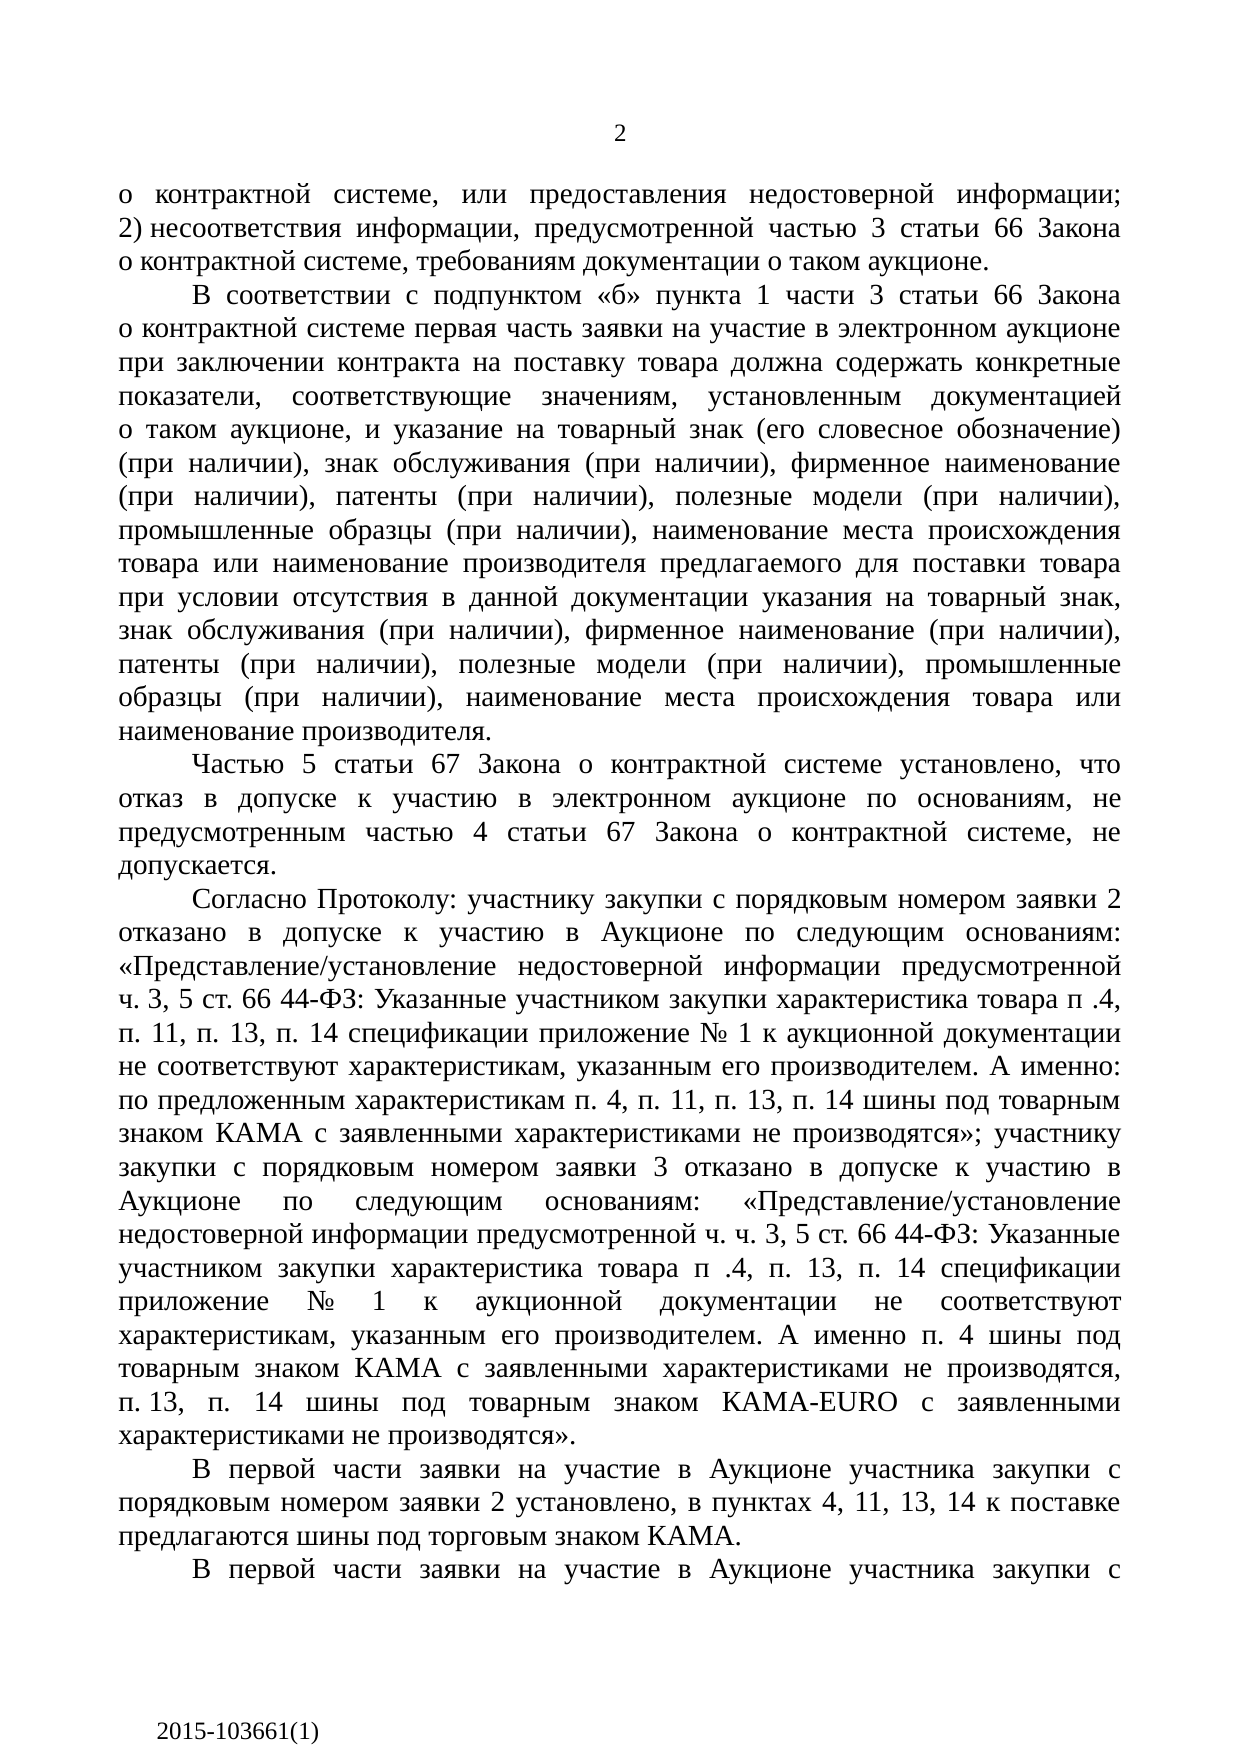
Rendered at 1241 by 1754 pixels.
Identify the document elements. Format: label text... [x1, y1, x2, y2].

text Частью 5 статьи 67 Закона о контрактной системе установлено, что отказ в допуске к участию в электронном аукционе по основаниям, не предусмотренным частью 4 статьи 67 Закона о контрактной системе, не допускается. [118, 747, 1122, 881]
text В первой части заявки на участие в Аукционе участника закупки с порядковым номером заявки 2 установлено, в пунктах 4, 11, 13, 14 к поставке предлагаются шины под торговым знаком КАМА. [118, 1451, 1122, 1552]
text В соответствии с подпунктом «б» пункта 1 части 3 статьи 66 Закона о контрактной системе первая часть заявки на участие в электронном аукционе при заключении контракта на поставку товара должна содержать конкретные показатели, соответствующие значениям, установленным документацией о таком аукционе, и указание на товарный знак (его словесное обозначение) (при наличии), знак обслуживания (при наличии), фирменное наименование (при наличии), патенты (при наличии), полезные модели (при наличии), промышленные образцы (при наличии), наименование места происхождения товара или наименование производителя предлагаемого для поставки товара при условии отсутствия в данной документации указания на товарный знак, знак обслуживания (при наличии), фирменное наименование (при наличии), патенты (при наличии), полезные модели (при наличии), промышленные образцы (при наличии), наименование места происхождения товара или наименование производителя. [118, 277, 1122, 747]
text о контрактной системе, или предоставления недостоверной информации; 2) несоответствия информации, предусмотренной частью 3 статьи 66 Закона о контрактной системе, требованиям документации о таком аукционе. [118, 176, 1122, 277]
text В первой части заявки на участие в Аукционе участника закупки с [118, 1552, 1122, 1585]
text Согласно Протоколу: участнику закупки с порядковым номером заявки 2 отказано в допуске к участию в Аукционе по следующим основаниям: «Представление/установление недостоверной информации предусмотренной ч. 3, 5 ст. 66 44-ФЗ: Указанные участником закупки характеристика товара п .4, п. 11, п. 13, п. 14 спецификации приложение № 1 к аукционной документации не соответствуют характеристикам, указанным его производителем. А именно: по предложенным характеристикам п. 4, п. 11, п. 13, п. 14 шины под товарным знаком КАМА с заявленными характеристиками не производятся»; участнику закупки с порядковым номером заявки 3 отказано в допуске к участию в Аукционе по следующим основаниям: «Представление/установление недостоверной информации предусмотренной ч. ч. 3, 5 ст. 66 44-ФЗ: Указанные участником закупки характеристика товара п .4, п. 13, п. 14 спецификации приложение № 1 к аукционной документации не соответствуют характеристикам, указанным его производителем. А именно п. 4 шины под товарным знаком КАМА с заявленными характеристиками не производятся, п. 13, п. 14 шины под товарным знаком КАМА-EURO с заявленными характеристиками не производятся». [118, 881, 1122, 1451]
